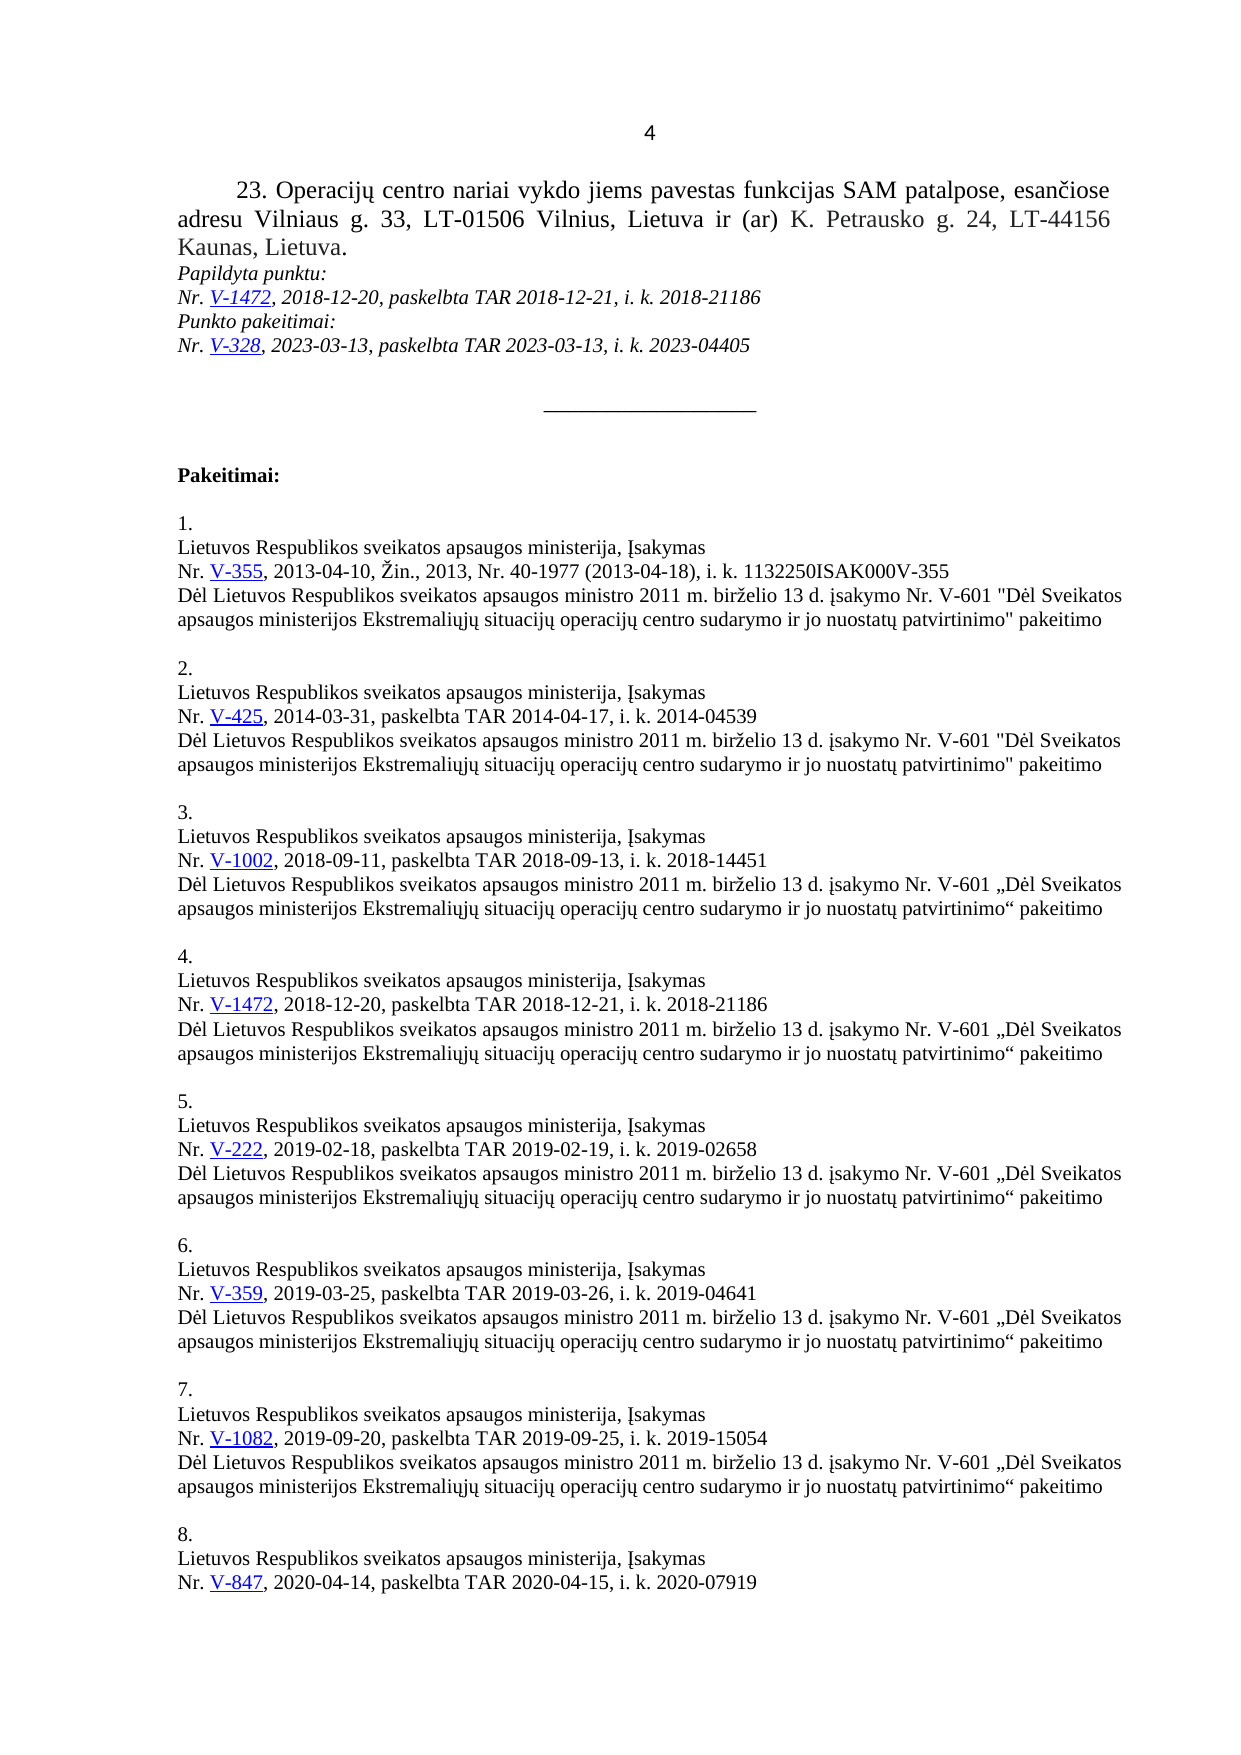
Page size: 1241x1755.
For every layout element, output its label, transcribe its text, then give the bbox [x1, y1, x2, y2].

text 2. [177, 656, 1122, 679]
text Lietuvos Respublikos sveikatos apsaugos ministerija, Įsakymas [177, 824, 1122, 848]
text Lietuvos Respublikos sveikatos apsaugos ministerija, Įsakymas [177, 1257, 1122, 1281]
text 5. [177, 1089, 1122, 1113]
text Nr. V-1002, 2018-09-11, paskelbta TAR 2018-09-13, i. k. 2018-14451 [177, 848, 1122, 872]
text 1. [177, 511, 1122, 535]
text 8. [177, 1522, 1122, 1546]
text 6. [177, 1233, 1122, 1257]
text 3. [177, 800, 1122, 824]
text Nr. V-1472, 2018-12-20, paskelbta TAR 2018-12-21, i. k. 2018-21186 [177, 992, 1122, 1016]
text _________________ [177, 386, 1122, 415]
text Pakeitimai: [177, 463, 1122, 487]
text 7. [177, 1377, 1122, 1401]
text Nr. V-1082, 2019-09-20, paskelbta TAR 2019-09-25, i. k. 2019-15054 [177, 1426, 1122, 1449]
text Lietuvos Respublikos sveikatos apsaugos ministerija, Įsakymas [177, 679, 1122, 704]
text Lietuvos Respublikos sveikatos apsaugos ministerija, Įsakymas [177, 1113, 1122, 1137]
text Lietuvos Respublikos sveikatos apsaugos ministerija, Įsakymas [177, 968, 1122, 992]
text Lietuvos Respublikos sveikatos apsaugos ministerija, Įsakymas [177, 1401, 1122, 1426]
text Nr. V-222, 2019-02-18, paskelbta TAR 2019-02-19, i. k. 2019-02658 [177, 1137, 1122, 1161]
text Dėl Lietuvos Respublikos sveikatos apsaugos ministro 2011 m. birželio 13 d. įsakymo Nr. V-601 "Dėl Sveikatos apsaugos ministerijos Ekstremaliųjų situacijų operacijų centro sudarymo ir jo nuostatų patvirtinimo" pakeitimo [177, 728, 1122, 776]
text 4. [177, 944, 1122, 968]
text Nr. V-359, 2019-03-25, paskelbta TAR 2019-03-26, i. k. 2019-04641 [177, 1281, 1122, 1305]
text Dėl Lietuvos Respublikos sveikatos apsaugos ministro 2011 m. birželio 13 d. įsakymo Nr. V-601 „Dėl Sveikatos apsaugos ministerijos Ekstremaliųjų situacijų operacijų centro sudarymo ir jo nuostatų patvirtinimo“ pakeitimo [177, 1016, 1122, 1064]
text Nr. V-328, 2023-03-13, paskelbta TAR 2023-03-13, i. k. 2023-04405 [177, 333, 1122, 357]
text Dėl Lietuvos Respublikos sveikatos apsaugos ministro 2011 m. birželio 13 d. įsakymo Nr. V-601 „Dėl Sveikatos apsaugos ministerijos Ekstremaliųjų situacijų operacijų centro sudarymo ir jo nuostatų patvirtinimo“ pakeitimo [177, 872, 1122, 920]
text Dėl Lietuvos Respublikos sveikatos apsaugos ministro 2011 m. birželio 13 d. įsakymo Nr. V-601 „Dėl Sveikatos apsaugos ministerijos Ekstremaliųjų situacijų operacijų centro sudarymo ir jo nuostatų patvirtinimo“ pakeitimo [177, 1305, 1122, 1353]
text Papildyta punktu: [177, 261, 1122, 285]
text Lietuvos Respublikos sveikatos apsaugos ministerija, Įsakymas [177, 1546, 1122, 1570]
text Dėl Lietuvos Respublikos sveikatos apsaugos ministro 2011 m. birželio 13 d. įsakymo Nr. V-601 „Dėl Sveikatos apsaugos ministerijos Ekstremaliųjų situacijų operacijų centro sudarymo ir jo nuostatų patvirtinimo“ pakeitimo [177, 1449, 1122, 1498]
text 23. Operacijų centro nariai vykdo jiems pavestas funkcijas SAM patalpose, esančiose adresu Vilniaus g. 33, LT-01506 Vilnius, Lietuva ir (ar) K. Petrausko g. 24, LT-44156 Kaunas, Lietuva. [177, 175, 1111, 261]
text Dėl Lietuvos Respublikos sveikatos apsaugos ministro 2011 m. birželio 13 d. įsakymo Nr. V-601 „Dėl Sveikatos apsaugos ministerijos Ekstremaliųjų situacijų operacijų centro sudarymo ir jo nuostatų patvirtinimo“ pakeitimo [177, 1161, 1122, 1209]
text Nr. V-425, 2014-03-31, paskelbta TAR 2014-04-17, i. k. 2014-04539 [177, 704, 1122, 728]
text Nr. V-1472, 2018-12-20, paskelbta TAR 2018-12-21, i. k. 2018-21186 [177, 285, 1122, 309]
text Dėl Lietuvos Respublikos sveikatos apsaugos ministro 2011 m. birželio 13 d. įsakymo Nr. V-601 "Dėl Sveikatos apsaugos ministerijos Ekstremaliųjų situacijų operacijų centro sudarymo ir jo nuostatų patvirtinimo" pakeitimo [177, 583, 1122, 631]
text Nr. V-355, 2013-04-10, Žin., 2013, Nr. 40-1977 (2013-04-18), i. k. 1132250ISAK000V-355 [177, 559, 1122, 583]
text Nr. V-847, 2020-04-14, paskelbta TAR 2020-04-15, i. k. 2020-07919 [177, 1570, 1122, 1594]
text Lietuvos Respublikos sveikatos apsaugos ministerija, Įsakymas [177, 535, 1122, 559]
text Punkto pakeitimai: [177, 309, 1122, 333]
